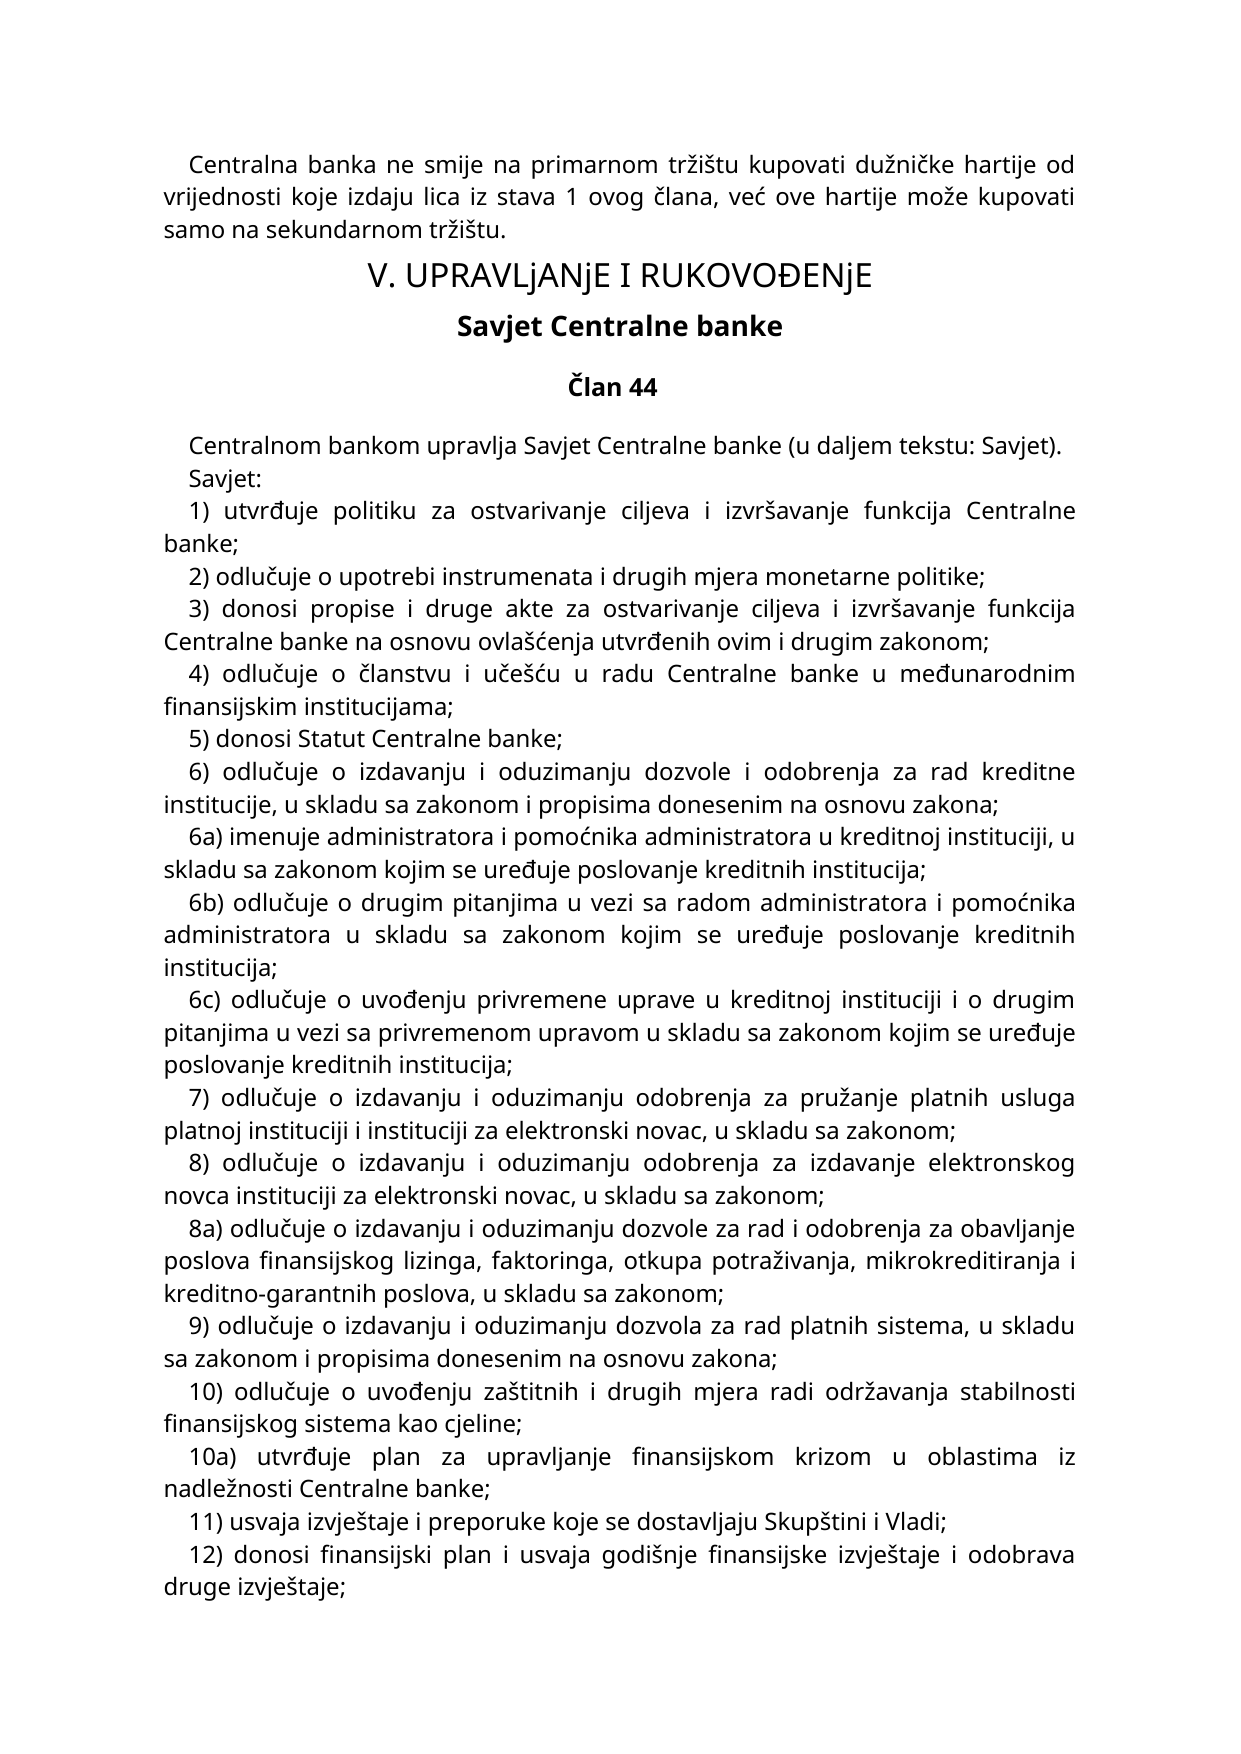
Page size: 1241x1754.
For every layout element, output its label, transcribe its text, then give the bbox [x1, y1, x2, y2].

text Centralna banka ne smije na primarnom tržištu kupovati dužničke hartije od vrijednosti koje izdaju lica iz stava 1 ovog člana, već ove hartije može kupovati samo na sekundarnom tržištu. [163, 148, 1077, 245]
text Savjet: [163, 461, 1077, 494]
text 9) odlučuje o izdavanju i oduzimanju dozvola za rad platnih sistema, u skladu sa zakonom i propisima donesenim na osnovu zakona; [163, 1309, 1077, 1374]
text 3) donosi propise i druge akte za ostvarivanje ciljeva i izvršavanje funkcija Centralne banke na osnovu ovlašćenja utvrđenih ovim i drugim zakonom; [163, 592, 1077, 657]
text 4) odlučuje o članstvu i učešću u radu Centralne banke u međunarodnim finansijskim institucijama; [163, 657, 1077, 722]
text 8) odlučuje o izdavanju i oduzimanju odobrenja za izdavanje elektronskog novca instituciji za elektronski novac, u skladu sa zakonom; [163, 1146, 1077, 1211]
text 10a) utvrđuje plan za upravljanje finansijskom krizom u oblastima iz nadležnosti Centralne banke; [163, 1439, 1077, 1505]
text 6b) odlučuje o drugim pitanjima u vezi sa radom administratora i pomoćnika administratora u skladu sa zakonom kojim se uređuje poslovanje kreditnih institucija; [163, 885, 1077, 983]
text V. UPRAVLjANjE I RUKOVOĐENjE [148, 252, 1093, 297]
text 1) utvrđuje politiku za ostvarivanje ciljeva i izvršavanje funkcija Centralne banke; [163, 494, 1077, 559]
text 12) donosi finansijski plan i usvaja godišnje finansijske izvještaje i odobrava druge izvještaje; [163, 1537, 1077, 1603]
text 6c) odlučuje o uvođenju privremene uprave u kreditnoj instituciji i o drugim pitanjima u vezi sa privremenom upravom u skladu sa zakonom kojim se uređuje poslovanje kreditnih institucija; [163, 983, 1077, 1081]
text 7) odlučuje o izdavanju i oduzimanju odobrenja za pružanje platnih usluga platnoj instituciji i instituciji za elektronski novac, u skladu sa zakonom; [163, 1081, 1077, 1146]
text 10) odlučuje o uvođenju zaštitnih i drugih mjera radi održavanja stabilnosti finansijskog sistema kao cjeline; [163, 1374, 1077, 1439]
text Član 44 ﻿ [148, 370, 1093, 404]
text 11) usvaja izvještaje i preporuke koje se dostavljaju Skupštini i Vladi; [163, 1505, 1077, 1537]
text Savjet Centralne banke [148, 306, 1093, 345]
text 6a) imenuje administratora i pomoćnika administratora u kreditnoj instituciji, u skladu sa zakonom kojim se uređuje poslovanje kreditnih institucija; [163, 820, 1077, 885]
text 2) odlučuje o upotrebi instrumenata i drugih mjera monetarne politike; [163, 559, 1077, 592]
text Centralnom bankom upravlja Savjet Centralne banke (u daljem tekstu: Savjet). [163, 429, 1077, 461]
text 8a) odlučuje o izdavanju i oduzimanju dozvole za rad i odobrenja za obavljanje poslova finansijskog lizinga, faktoringa, otkupa potraživanja, mikrokreditiranja i kreditno-garantnih poslova, u skladu sa zakonom; [163, 1211, 1077, 1309]
text 5) donosi Statut Centralne banke; [163, 722, 1077, 755]
text 6) odlučuje o izdavanju i oduzimanju dozvole i odobrenja za rad kreditne institucije, u skladu sa zakonom i propisima donesenim na osnovu zakona; [163, 755, 1077, 820]
